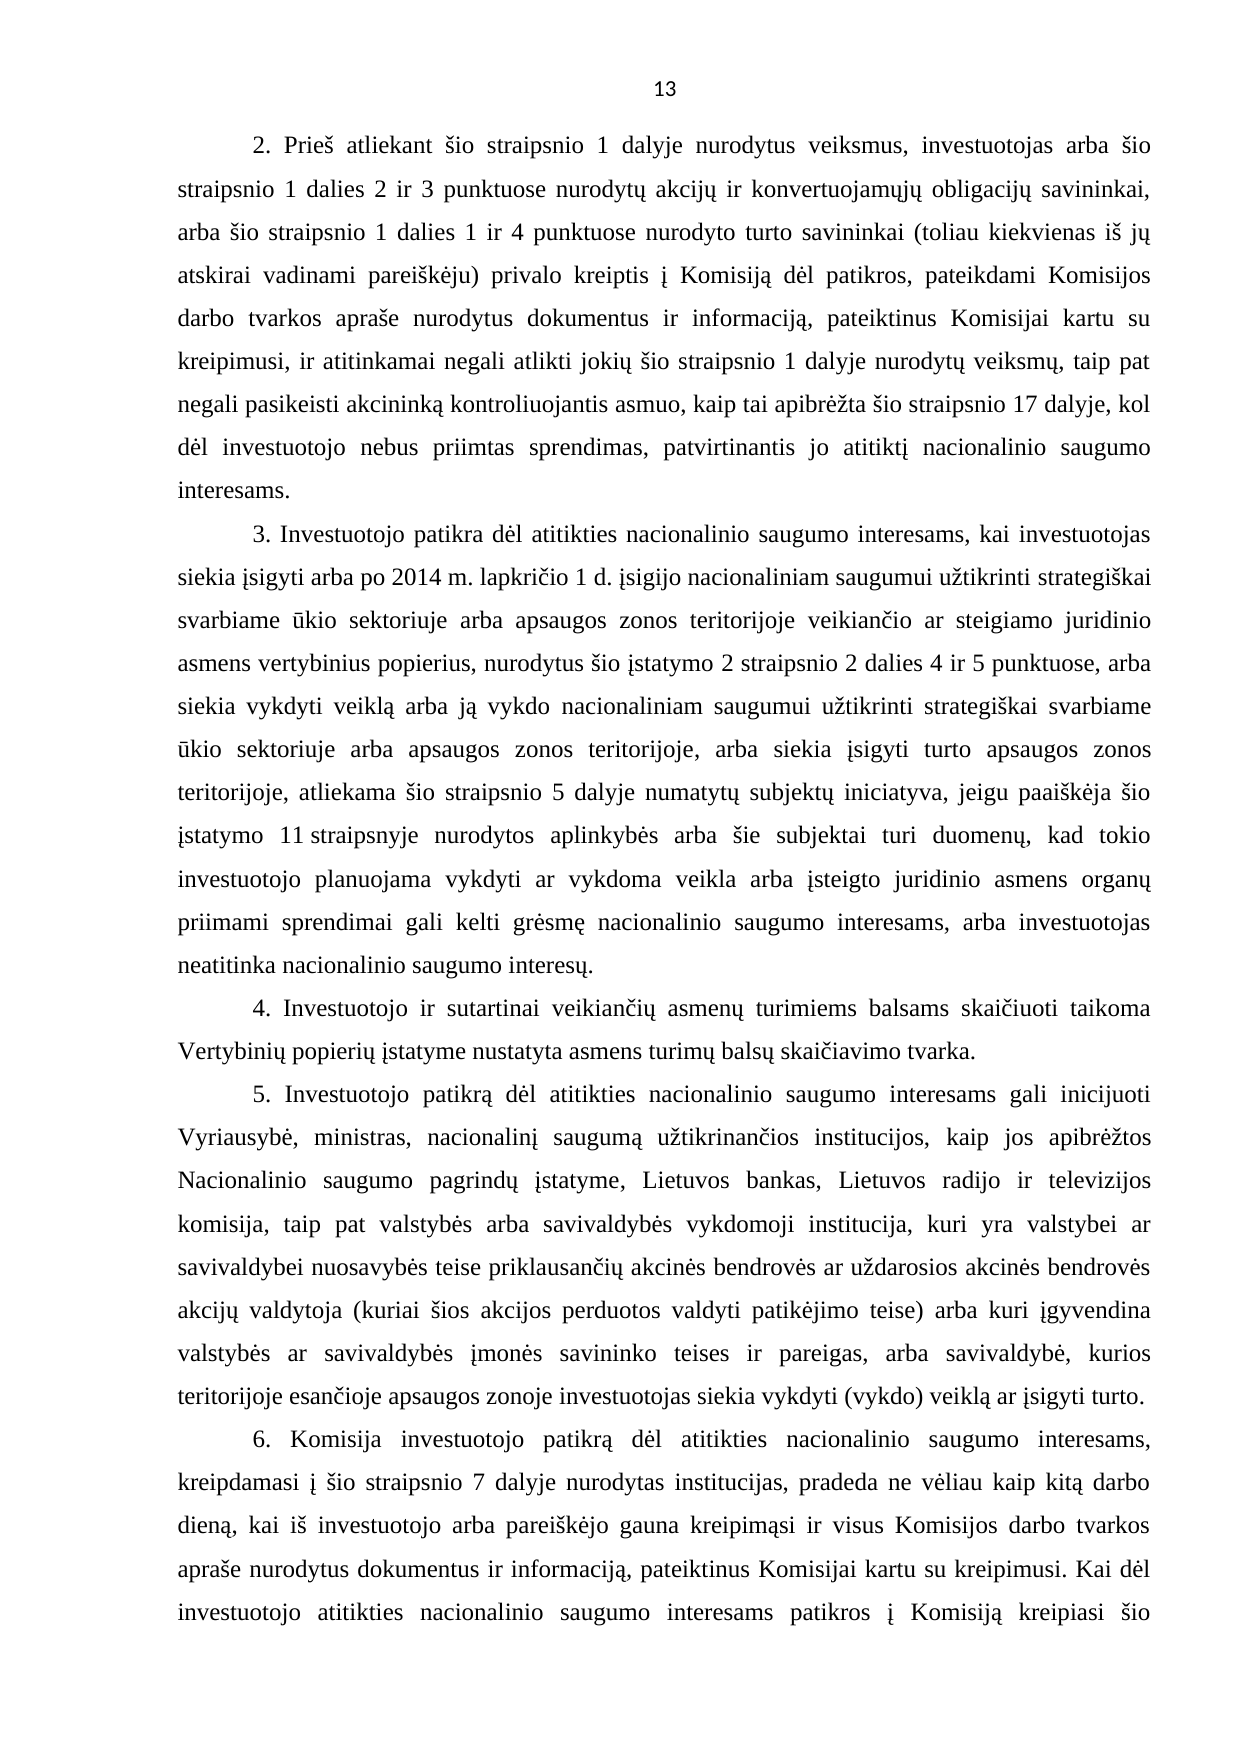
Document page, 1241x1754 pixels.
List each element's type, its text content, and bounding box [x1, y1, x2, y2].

text 2. Prieš atliekant šio straipsnio 1 dalyje nurodytus veiksmus, investuotojas arba šio straipsnio 1 dalies 2 ir 3 punktuose nurodytų akcijų ir konvertuojamųjų obligacijų savininkai, arba šio straipsnio 1 dalies 1 ir 4 punktuose nurodyto turto savininkai (toliau kiekvienas iš jų atskirai vadinami pareiškėju) privalo kreiptis į Komisiją dėl patikros, pateikdami Komisijos darbo tvarkos apraše nurodytus dokumentus ir informaciją, pateiktinus Komisijai kartu su kreipimusi, ir atitinkamai negali atlikti jokių šio straipsnio 1 dalyje nurodytų veiksmų, taip pat negali pasikeisti akcininką kontroliuojantis asmuo, kaip tai apibrėžta šio straipsnio 17 dalyje, kol dėl investuotojo nebus priimtas sprendimas, patvirtinantis jo atitiktį nacionalinio saugumo interesams. [177, 131, 1152, 504]
text 5. Investuotojo patikrą dėl atitikties nacionalinio saugumo interesams gali inicijuoti Vyriausybė, ministras, nacionalinį saugumą užtikrinančios institucijos, kaip jos apibrėžtos Nacionalinio saugumo pagrindų įstatyme, Lietuvos bankas, Lietuvos radijo ir televizijos komisija, taip pat valstybės arba savivaldybės vykdomoji institucija, kuri yra valstybei ar savivaldybei nuosavybės teise priklausančių akcinės bendrovės ar uždarosios akcinės bendrovės akcijų valdytoja (kuriai šios akcijos perduotos valdyti patikėjimo teise) arba kuri įgyvendina valstybės ar savivaldybės įmonės savininko teises ir pareigas, arba savivaldybė, kurios teritorijoje esančioje apsaugos zonoje investuotojas siekia vykdyti (vykdo) veiklą ar įsigyti turto. [177, 1079, 1152, 1410]
text 4. Investuotojo ir sutartinai veikiančių asmenų turimiems balsams skaičiuoti taikoma Vertybinių popierių įstatyme nustatyta asmens turimų balsų skaičiavimo tvarka. [177, 993, 1152, 1065]
text 6. Komisija investuotojo patikrą dėl atitikties nacionalinio saugumo interesams, kreipdamasi į šio straipsnio 7 dalyje nurodytas institucijas, pradeda ne vėliau kaip kitą darbo dieną, kai iš investuotojo arba pareiškėjo gauna kreipimąsi ir visus Komisijos darbo tvarkos apraše nurodytus dokumentus ir informaciją, pateiktinus Komisijai kartu su kreipimusi. Kai dėl investuotojo atitikties nacionalinio saugumo interesams patikros į Komisiją kreipiasi šio [177, 1424, 1152, 1626]
text 3. Investuotojo patikra dėl atitikties nacionalinio saugumo interesams, kai investuotojas siekia įsigyti arba po 2014 m. lapkričio 1 d. įsigijo nacionaliniam saugumui užtikrinti strategiškai svarbiame ūkio sektoriuje arba apsaugos zonos teritorijoje veikiančio ar steigiamo juridinio asmens vertybinius popierius, nurodytus šio įstatymo 2 straipsnio 2 dalies 4 ir 5 punktuose, arba siekia vykdyti veiklą arba ją vykdo nacionaliniam saugumui užtikrinti strategiškai svarbiame ūkio sektoriuje arba apsaugos zonos teritorijoje, arba siekia įsigyti turto apsaugos zonos teritorijoje, atliekama šio straipsnio 5 dalyje numatytų subjektų iniciatyva, jeigu paaiškėja šio įstatymo 11 straipsnyje nurodytos aplinkybės arba šie subjektai turi duomenų, kad tokio investuotojo planuojama vykdyti ar vykdoma veikla arba įsteigto juridinio asmens organų priimami sprendimai gali kelti grėsmę nacionalinio saugumo interesams, arba investuotojas neatitinka nacionalinio saugumo interesų. [177, 519, 1152, 979]
